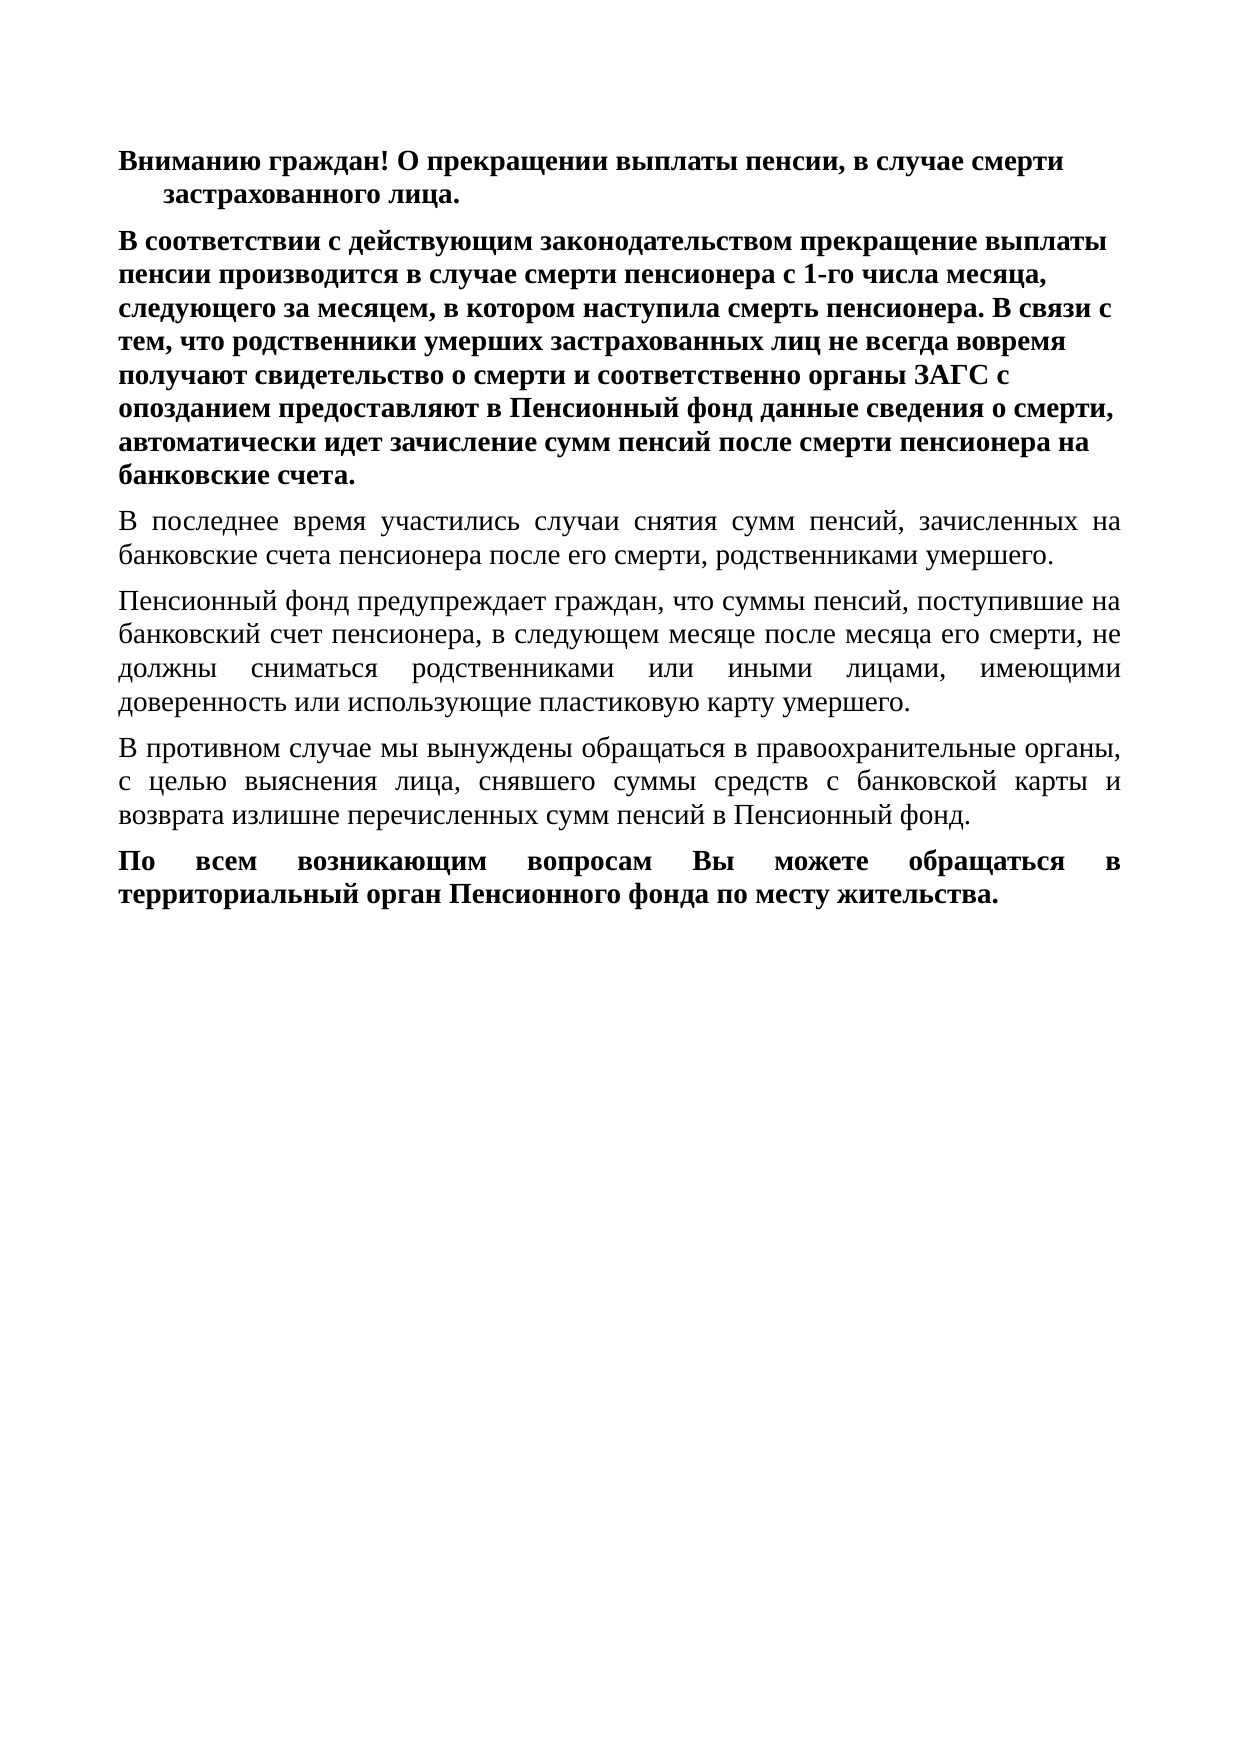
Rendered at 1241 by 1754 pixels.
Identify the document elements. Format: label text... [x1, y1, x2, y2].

text Пенсионный фонд предупреждает граждан, что суммы пенсий, поступившие на банковский счет пенсионера, в следующем месяце после месяца его смерти, не должны сниматься родственниками или иными лицами, имеющими доверенность или использующие пластиковую карту умершего. [118, 583, 1122, 717]
text В последнее время участились случаи снятия сумм пенсий, зачисленных на банковские счета пенсионера после его смерти, родственниками умершего. [118, 503, 1122, 571]
text По всем возникающим вопросам Вы можете обращаться в территориальный орган Пенсионного фонда по месту жительства. [118, 843, 1122, 910]
text В противном случае мы вынуждены обращаться в правоохранительные органы, с целью выяснения лица, снявшего суммы средств с банковской карты и возврата излишне перечисленных сумм пенсий в Пенсионный фонд. [118, 730, 1122, 830]
text В соответствии с действующим законодательством прекращение выплаты пенсии производится в случае смерти пенсионера с 1-го числа месяца, следующего за месяцем, в котором наступила смерть пенсионера. В связи с тем, что родственники умерших застрахованных лиц не всегда вовремя получают свидетельство о смерти и соответственно органы ЗАГС с опозданием предоставляют в Пенсионный фонд данные сведения о смерти, автоматически идет зачисление сумм пенсий после смерти пенсионера на банковские счета. [118, 223, 1122, 491]
subtitle Вниманию граждан! О прекращении выплаты пенсии, в случае смерти застрахованного лица. [118, 143, 1122, 210]
